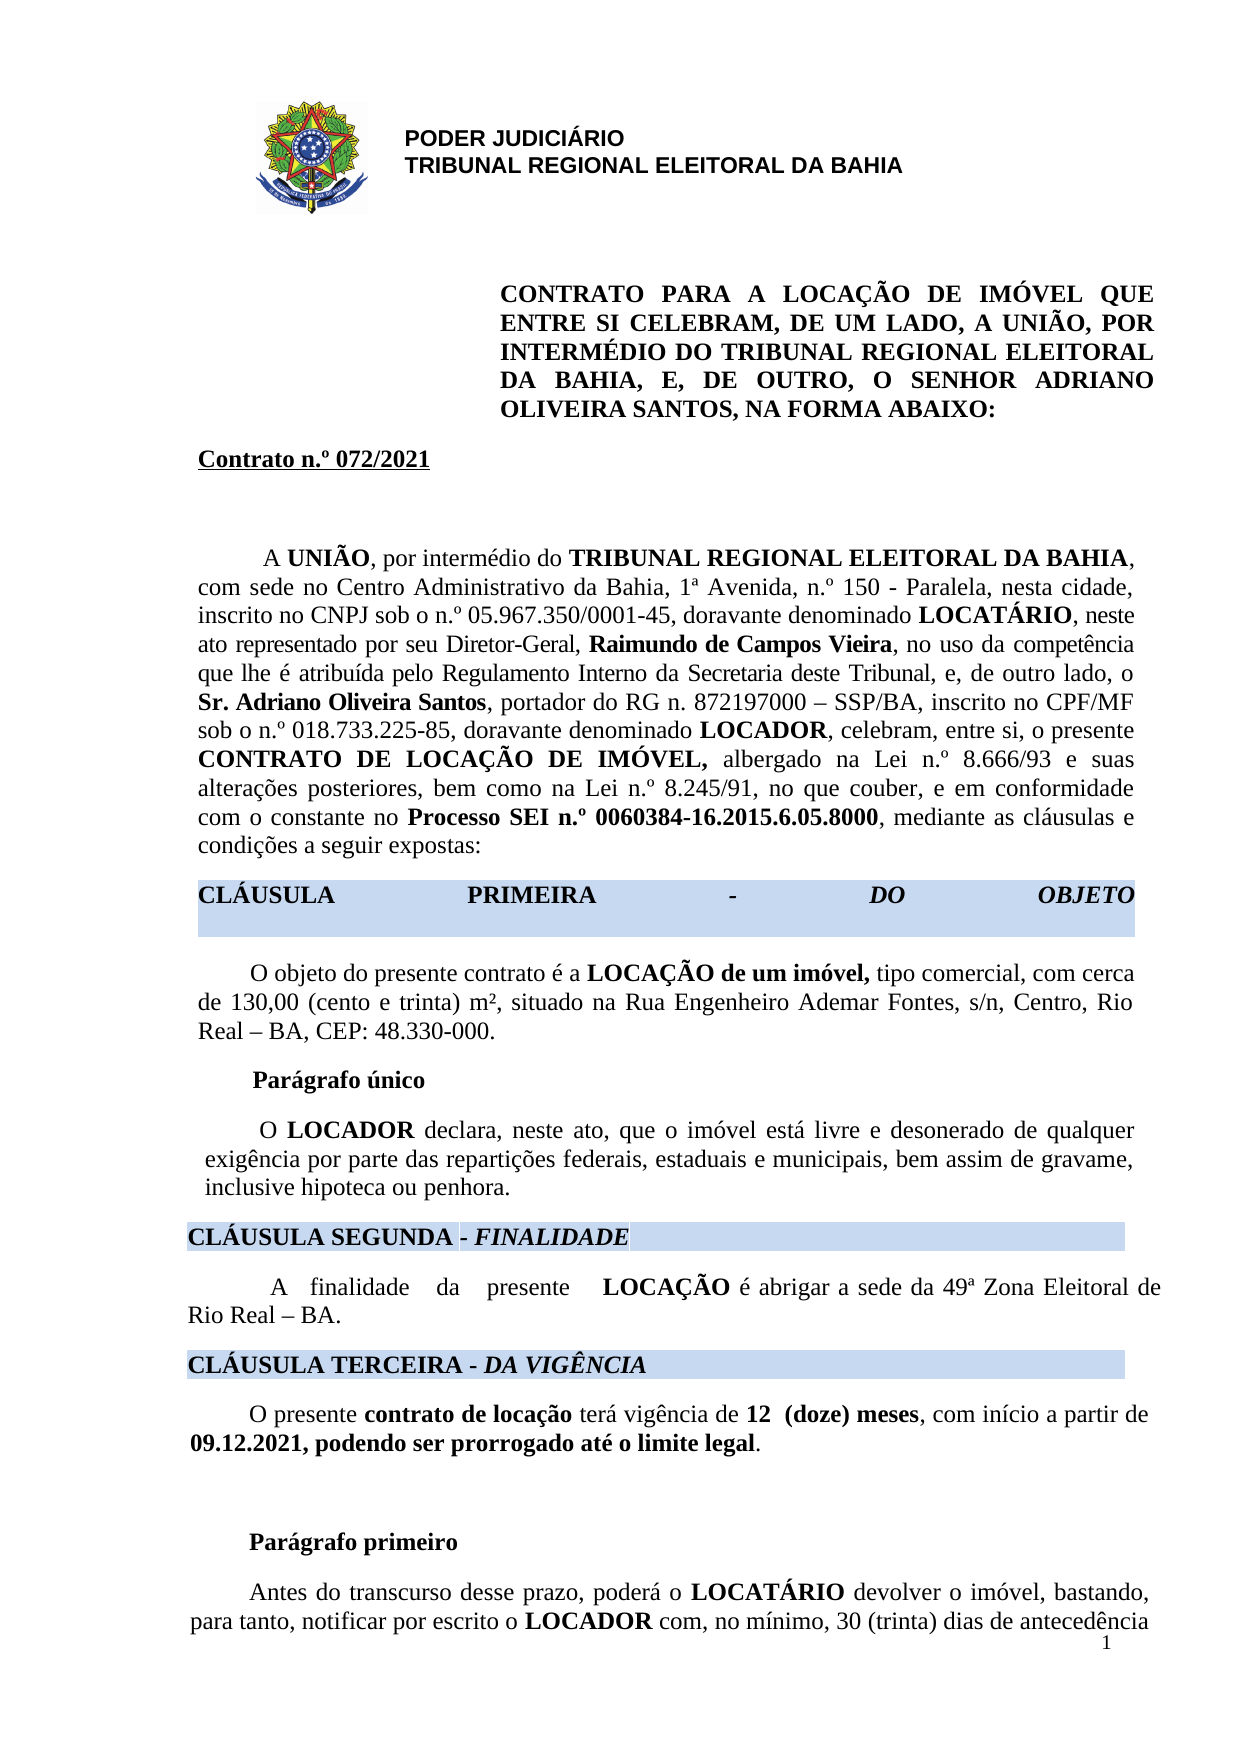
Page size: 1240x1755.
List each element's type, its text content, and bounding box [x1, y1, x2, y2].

subtitle Parágrafo único [252, 1065, 1135, 1094]
text CONTRATO PARA A LOCAÇÃO DE IMÓVEL QUE ENTRE SI CELEBRAM, DE UM LADO, A UNIÃO, POR INTERMÉDIO DO TRIBUNAL REGIONAL ELEITORAL DA BAHIA, E, DE OUTRO, O SENHOR ADRIANO OLIVEIRA SANTOS, NA FORMA ABAIXO: [500, 279, 1155, 423]
text O objeto do presente contrato é a LOCAÇÃO de um imóvel, tipo comercial, com cerca de 130,00 (cento e trinta) m², situado na Rua Engenheiro Ademar Fontes, s/n, Centro, Rio Real – BA, CEP: 48.330-000. [198, 958, 1135, 1044]
subtitle Parágrafo primeiro [190, 1527, 1149, 1556]
subtitle Contrato n.º 072/2021 [198, 444, 1177, 472]
text O presente contrato de locação terá vigência de 12 (doze) meses, com início a partir de 09.12.2021, podendo ser prorrogado até o limite legal. [190, 1399, 1149, 1457]
text A UNIÃO, por intermédio do TRIBUNAL REGIONAL ELEITORAL DA BAHIA, com sede no Centro Administrativo da Bahia, 1ª Avenida, n.º 150 - Paralela, nesta cidade, inscrito no CNPJ sob o n.º 05.967.350/0001-45, doravante denominado LOCATÁRIO, neste ato representado por seu Diretor-Geral, Raimundo de Campos Vieira, no uso da competência que lhe é atribuída pelo Regulamento Interno da Secretaria deste Tribunal, e, de outro lado, o Sr. Adriano Oliveira Santos, portador do RG n. 872197000 – SSP/BA, inscrito no CPF/MF sob o n.º 018.733.225-85, doravante denominado LOCADOR, celebram, entre si, o presente CONTRATO DE LOCAÇÃO DE IMÓVEL, albergado na Lei n.º 8.666/93 e suas alterações posteriores, bem como na Lei n.º 8.245/91, no que couber, e em conformidade com o constante no Processo SEI n.º 0060384-16.2015.6.05.8000, mediante as cláusulas e condições a seguir expostas: [198, 543, 1135, 859]
text A finalidade da presente LOCAÇÃO é abrigar a sede da 49ª Zona Eleitoral de Rio Real – BA. [187, 1272, 1162, 1329]
text CLÁUSULA TERCEIRA - DA VIGÊNCIA [187, 1350, 1170, 1379]
text Antes do transcurso desse prazo, poderá o LOCATÁRIO devolver o imóvel, bastando, para tanto, notificar por escrito o LOCADOR com, no mínimo, 30 (trinta) dias de antecedência [190, 1577, 1149, 1634]
text CLÁUSULA PRIMEIRA - DO OBJETO [198, 880, 1135, 937]
text CLÁUSULA SEGUNDA - FINALIDADE [187, 1222, 1170, 1251]
text O LOCADOR declara, neste ato, que o imóvel está livre e desonerado de qualquer exigência por parte das repartições federais, estaduais e municipais, bem assim de gravame, inclusive hipoteca ou penhora. [204, 1115, 1135, 1201]
